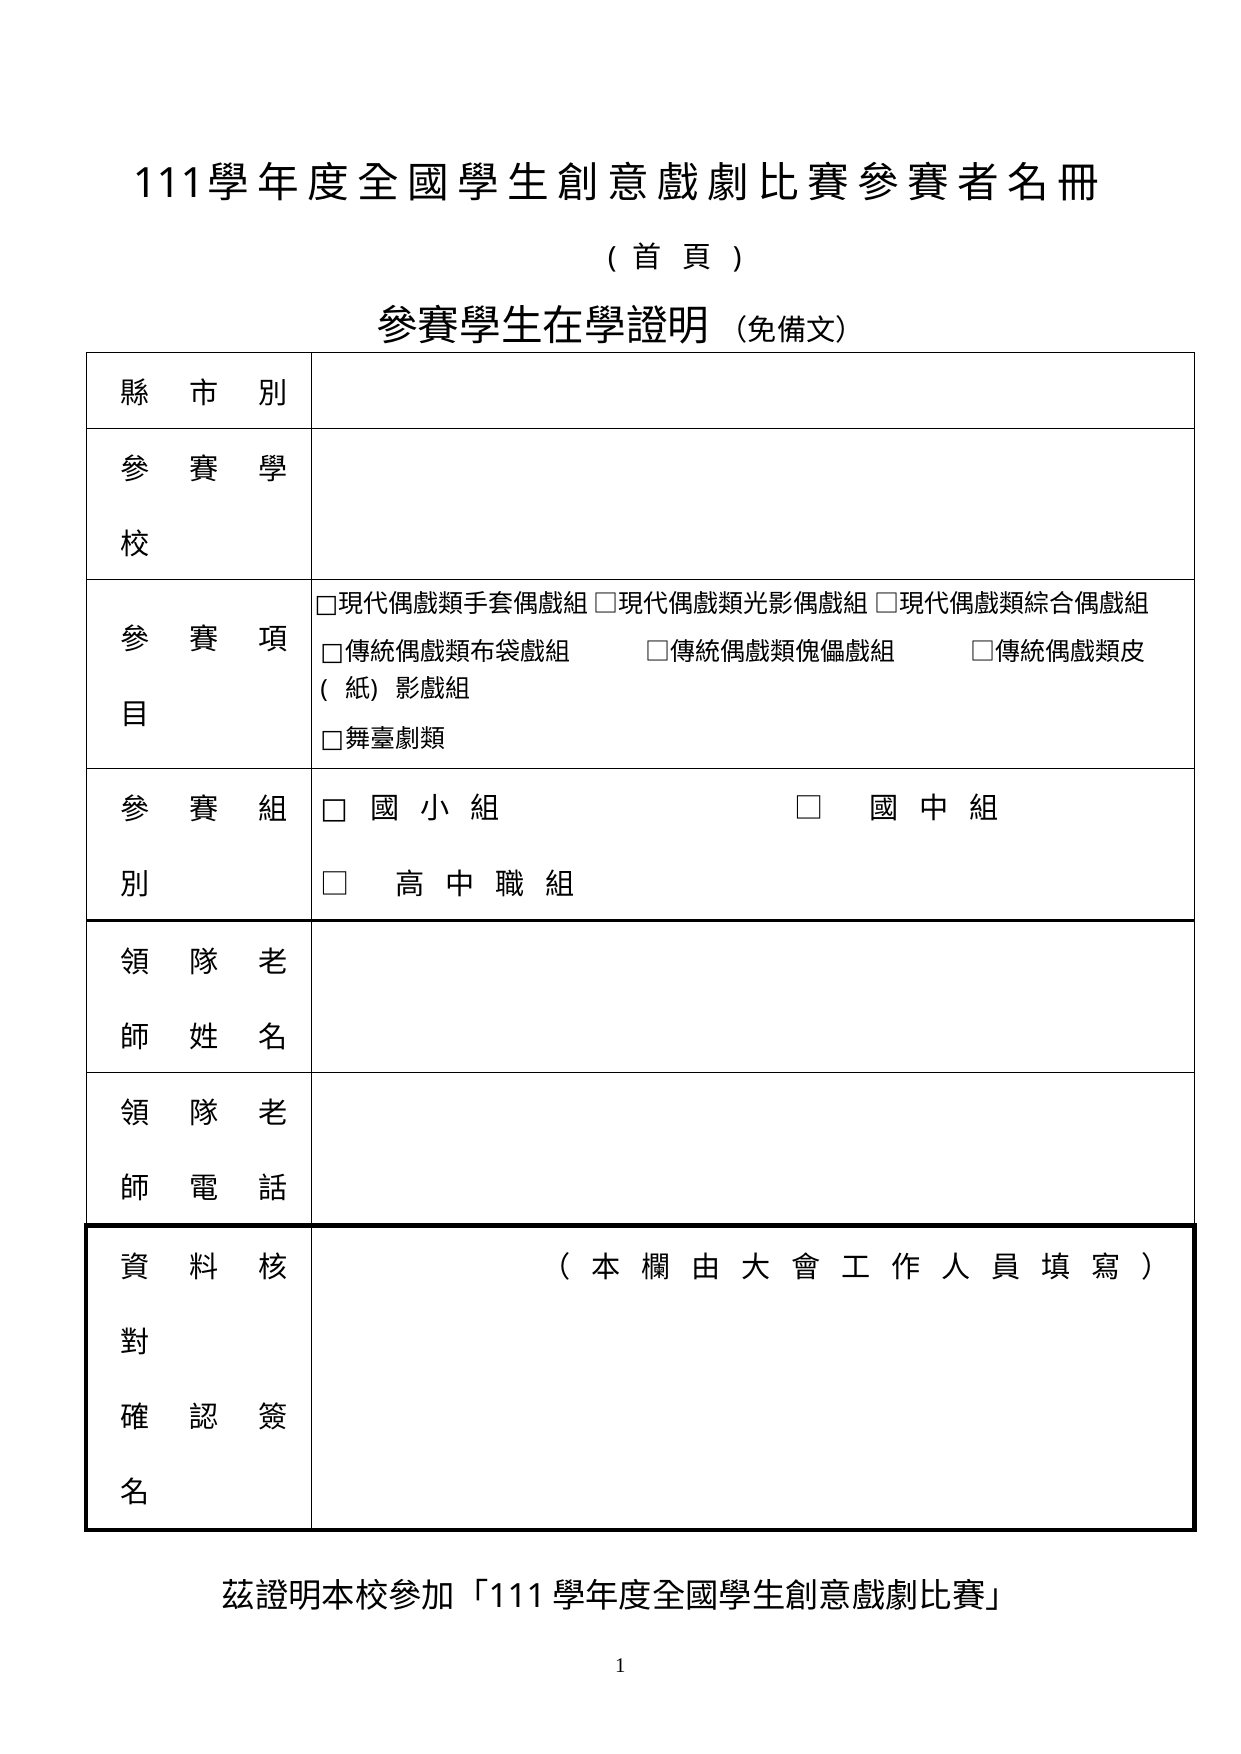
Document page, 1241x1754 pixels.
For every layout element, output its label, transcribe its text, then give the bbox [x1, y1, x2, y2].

text 茲證明本校參加「111學年度全國學生創意戲劇比賽」 [120, 1574, 1120, 1616]
table_cell 參賽項目 [87, 580, 311, 768]
table_cell [312, 922, 1194, 1072]
table_cell 資料核對 確認簽名 [88, 1228, 311, 1528]
table_cell □ 國小組 □ 國中組 □ 高中職組 [312, 769, 1194, 919]
table_header 縣市別 [87, 353, 311, 428]
table_cell 參賽組別 [87, 769, 311, 919]
table_cell 參賽學校 [87, 429, 311, 579]
table_cell □現代偶戲類手套偶戲組 □現代偶戲類光影偶戲組 □現代偶戲類綜合偶戲組 □傳統偶戲類布袋戲組 □傳統偶戲類傀儡戲組 □傳統偶戲類皮(紙)影戲組 □舞臺劇類 [312, 580, 1194, 768]
text 參賽學生在學證明 （免備文） [120, 292, 1120, 352]
table_cell [312, 1073, 1194, 1223]
table_cell （本欄由大會工作人員填寫） [312, 1228, 1192, 1528]
table_cell 領隊老師電話 [87, 1073, 311, 1223]
table_header [312, 353, 1194, 428]
text 111學年度全國學生創意戲劇比賽參賽者名冊(首頁) [120, 142, 1120, 292]
table_cell [312, 429, 1194, 579]
table_cell 領隊老師姓名 [87, 922, 311, 1072]
